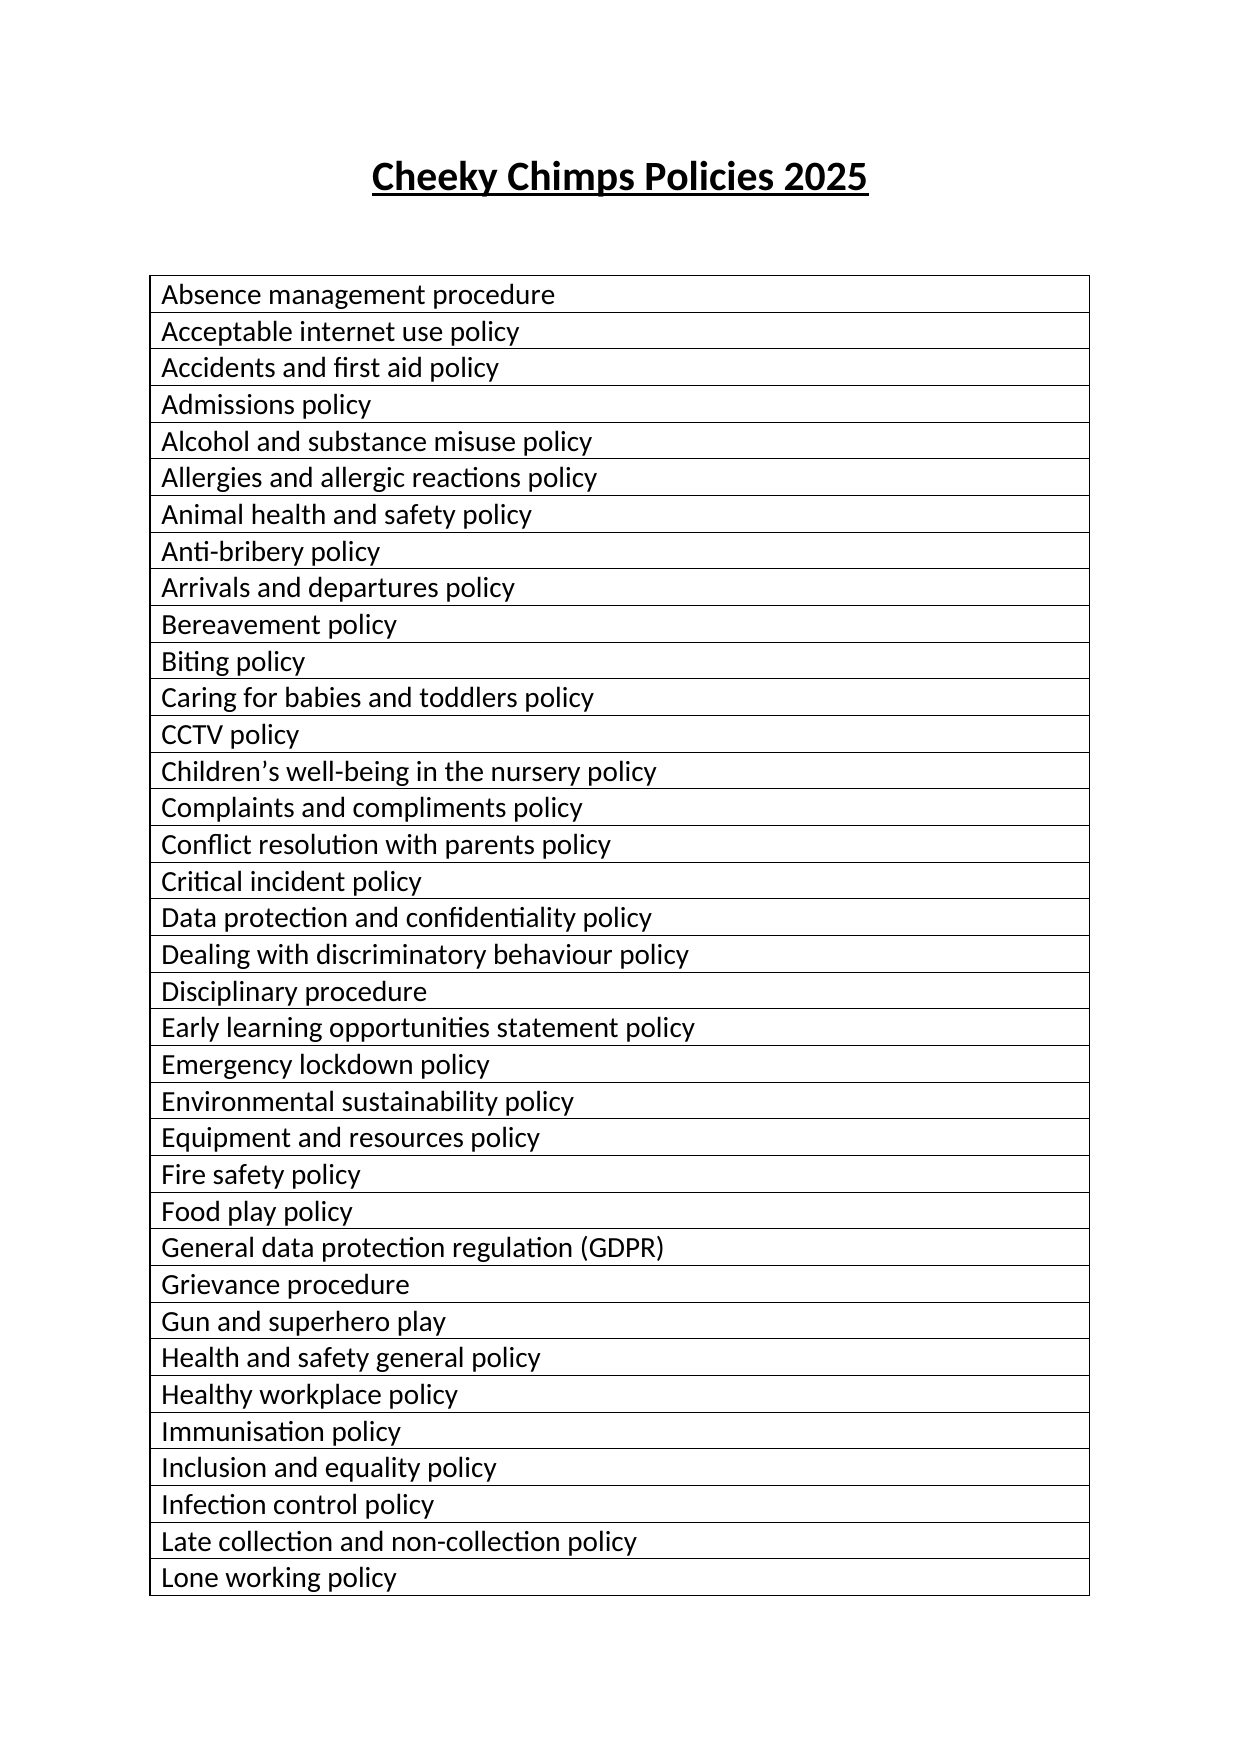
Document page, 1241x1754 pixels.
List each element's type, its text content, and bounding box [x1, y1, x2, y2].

table_cell Accidents and first aid policy [151, 349, 1089, 385]
table_cell Fire safety policy [151, 1156, 1089, 1192]
table_cell Acceptable internet use policy [151, 313, 1089, 348]
table_cell Early learning opportunities statement policy [151, 1009, 1089, 1045]
table_cell Healthy workplace policy [151, 1376, 1089, 1412]
table_cell Health and safety general policy [151, 1339, 1089, 1375]
table_cell Disciplinary procedure [151, 973, 1089, 1008]
table_cell Grievance procedure [151, 1266, 1089, 1302]
table_cell Food play policy [151, 1193, 1089, 1228]
table_cell Environmental sustainability policy [151, 1083, 1089, 1118]
table_header Absence management procedure [151, 276, 1089, 312]
table_cell Critical incident policy [151, 863, 1089, 898]
table_cell Alcohol and substance misuse policy [151, 423, 1089, 458]
table_cell Admissions policy [151, 386, 1089, 422]
table_cell CCTV policy [151, 716, 1089, 752]
table_cell Biting policy [151, 643, 1089, 678]
table_cell Dealing with discriminatory behaviour policy [151, 936, 1089, 972]
table_cell Anti-bribery policy [151, 533, 1089, 568]
table_cell Emergency lockdown policy [151, 1046, 1089, 1082]
table_cell Infection control policy [151, 1486, 1089, 1522]
table_cell Conflict resolution with parents policy [151, 826, 1089, 862]
table_cell Animal health and safety policy [151, 496, 1089, 532]
table_cell Children’s well-being in the nursery policy [151, 753, 1089, 788]
table_cell Late collection and non-collection policy [151, 1523, 1089, 1558]
table_cell Data protection and confidentiality policy [151, 899, 1089, 935]
table_cell Lone working policy [151, 1559, 1089, 1595]
table_cell Complaints and compliments policy [151, 789, 1089, 825]
table_cell Bereavement policy [151, 606, 1089, 642]
table_cell Immunisation policy [151, 1413, 1089, 1448]
table_cell General data protection regulation (GDPR) [151, 1229, 1089, 1265]
table_cell Caring for babies and toddlers policy [151, 679, 1089, 715]
table_cell Equipment and resources policy [151, 1119, 1089, 1155]
table_cell Arrivals and departures policy [151, 569, 1089, 605]
table_cell Inclusion and equality policy [151, 1449, 1089, 1485]
text Cheeky Chimps Policies 2025 [150, 150, 1090, 201]
table_cell Gun and superhero play [151, 1303, 1089, 1338]
table_cell Allergies and allergic reactions policy [151, 459, 1089, 495]
